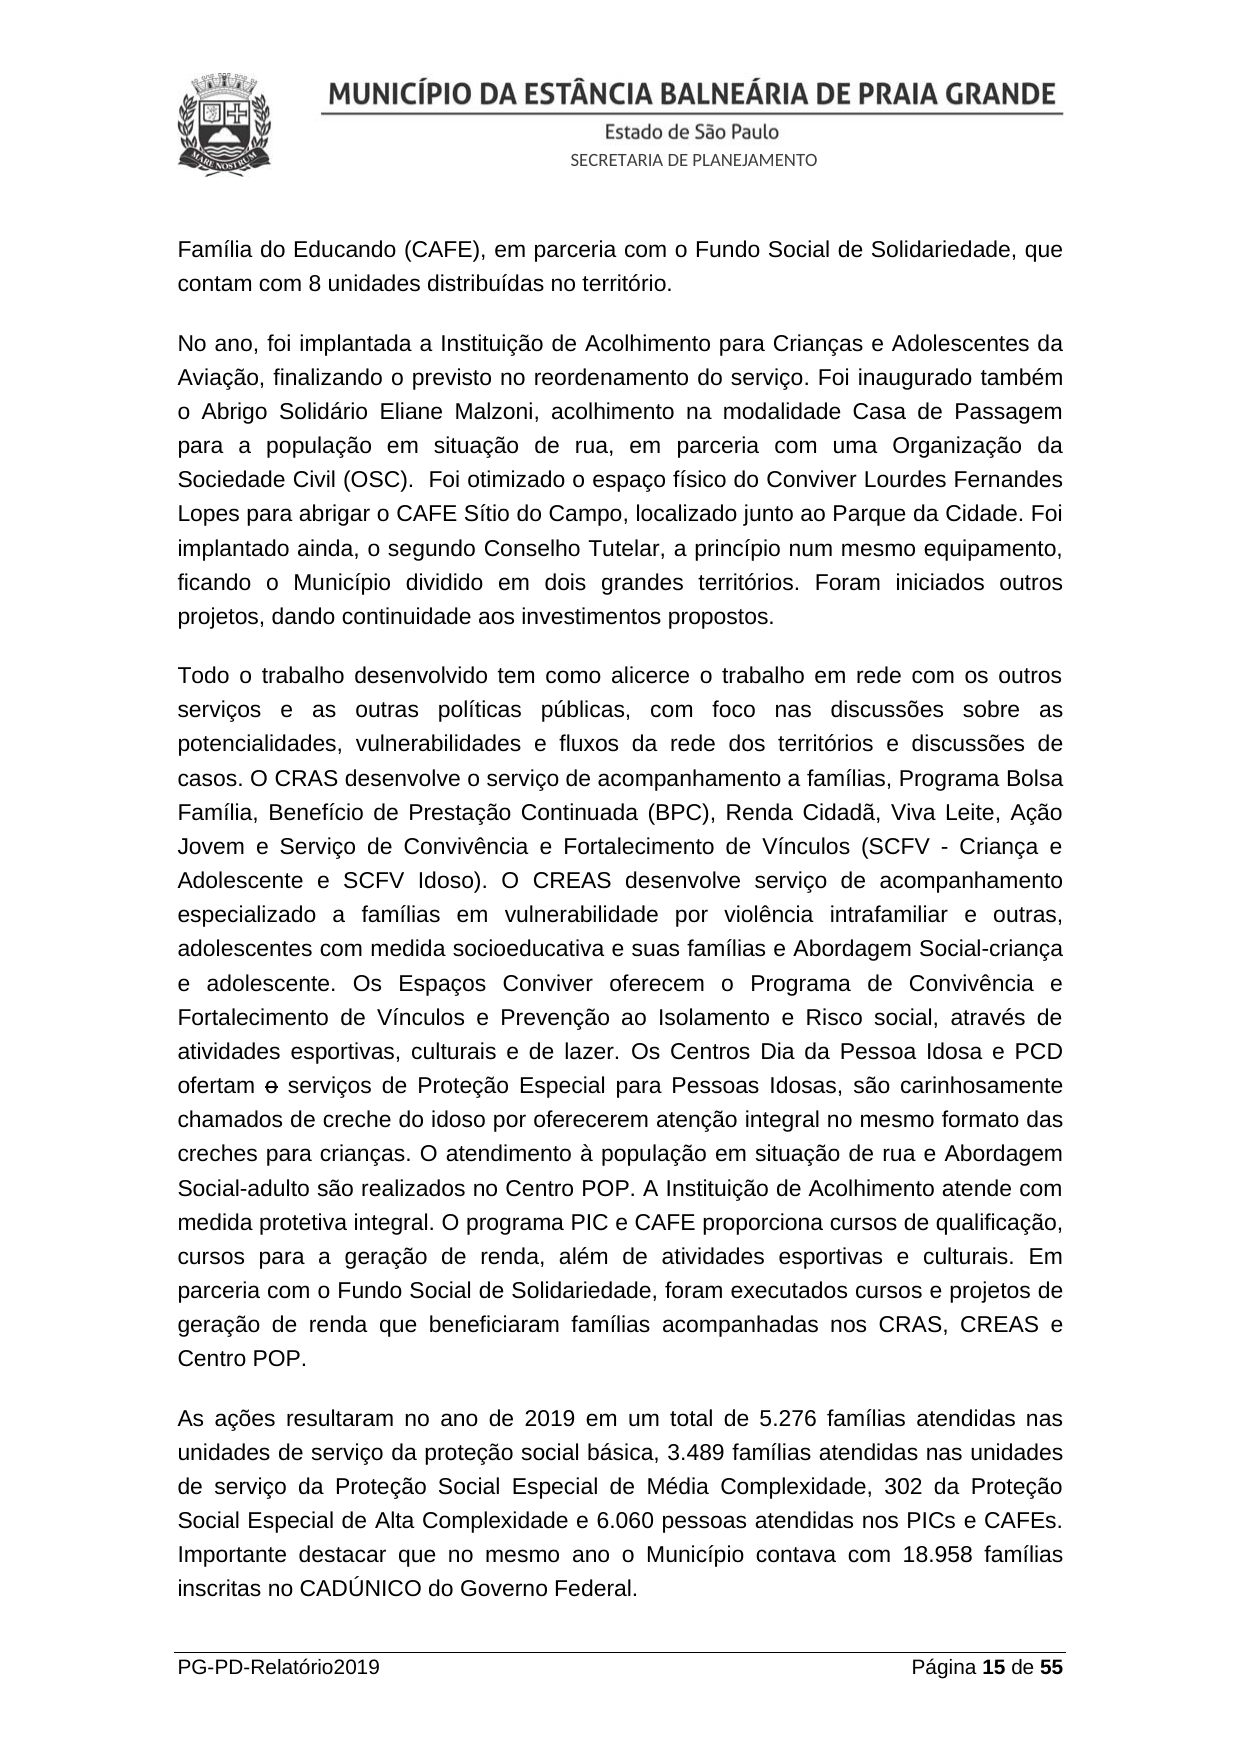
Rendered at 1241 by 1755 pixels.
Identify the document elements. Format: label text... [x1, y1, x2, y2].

text No ano, foi implantada a Instituição de Acolhimento para Crianças e Adolescentes da Aviação, finalizando o previsto no reordenamento do serviço. Foi inaugurado também o Abrigo Solidário Eliane Malzoni, acolhimento na modalidade Casa de Passagem para a população em situação de rua, em parceria com uma Organização da Sociedade Civil (OSC). Foi otimizado o espaço físico do Conviver Lourdes Fernandes Lopes para abrigar o CAFE Sítio do Campo, localizado junto ao Parque da Cidade. Foi implantado ainda, o segundo Conselho Tutelar, a princípio num mesmo equipamento, ficando o Município dividido em dois grandes territórios. Foram iniciados outros projetos, dando continuidade aos investimentos propostos. [177, 329, 1063, 629]
text As ações resultaram no ano de 2019 em um total de 5.276 famílias atendidas nas unidades de serviço da proteção social básica, 3.489 famílias atendidas nas unidades de serviço da Proteção Social Especial de Média Complexidade, 302 da Proteção Social Especial de Alta Complexidade e 6.060 pessoas atendidas nos PICs e CAFEs. Importante destacar que no mesmo ano o Município contava com 18.958 famílias inscritas no CADÚNICO do Governo Federal. [177, 1404, 1063, 1602]
text Todo o trabalho desenvolvido tem como alicerce o trabalho em rede com os outros serviços e as outras políticas públicas, com foco nas discussões sobre as potencialidades, vulnerabilidades e fluxos da rede dos territórios e discussões de casos. O CRAS desenvolve o serviço de acompanhamento a famílias, Programa Bolsa Família, Benefício de Prestação Continuada (BPC), Renda Cidadã, Viva Leite, Ação Jovem e Serviço de Convivência e Fortalecimento de Vínculos (SCFV - Criança e Adolescente e SCFV Idoso). O CREAS desenvolve serviço de acompanhamento especializado a famílias em vulnerabilidade por violência intrafamiliar e outras, adolescentes com medida socioeducativa e suas famílias e Abordagem Social-criança e adolescente. Os Espaços Conviver oferecem o Programa de Convivência e Fortalecimento de Vínculos e Prevenção ao Isolamento e Risco social, através de atividades esportivas, culturais e de lazer. Os Centros Dia da Pessoa Idosa e PCD ofertam o serviços de Proteção Especial para Pessoas Idosas, são carinhosamente chamados de creche do idoso por oferecerem atenção integral no mesmo formato das creches para crianças. O atendimento à população em situação de rua e Abordagem Social-adulto são realizados no Centro POP. A Instituição de Acolhimento atende com medida protetiva integral. O programa PIC e CAFE proporciona cursos de qualificação, cursos para a geração de renda, além de atividades esportivas e culturais. Em parceria com o Fundo Social de Solidariedade, foram executados cursos e projetos de geração de renda que beneficiaram famílias acompanhadas nos CRAS, CREAS e Centro POP. [177, 662, 1063, 1372]
text Família do Educando (CAFE), em parceria com o Fundo Social de Solidariedade, que contam com 8 unidades distribuídas no território. [177, 236, 1063, 297]
